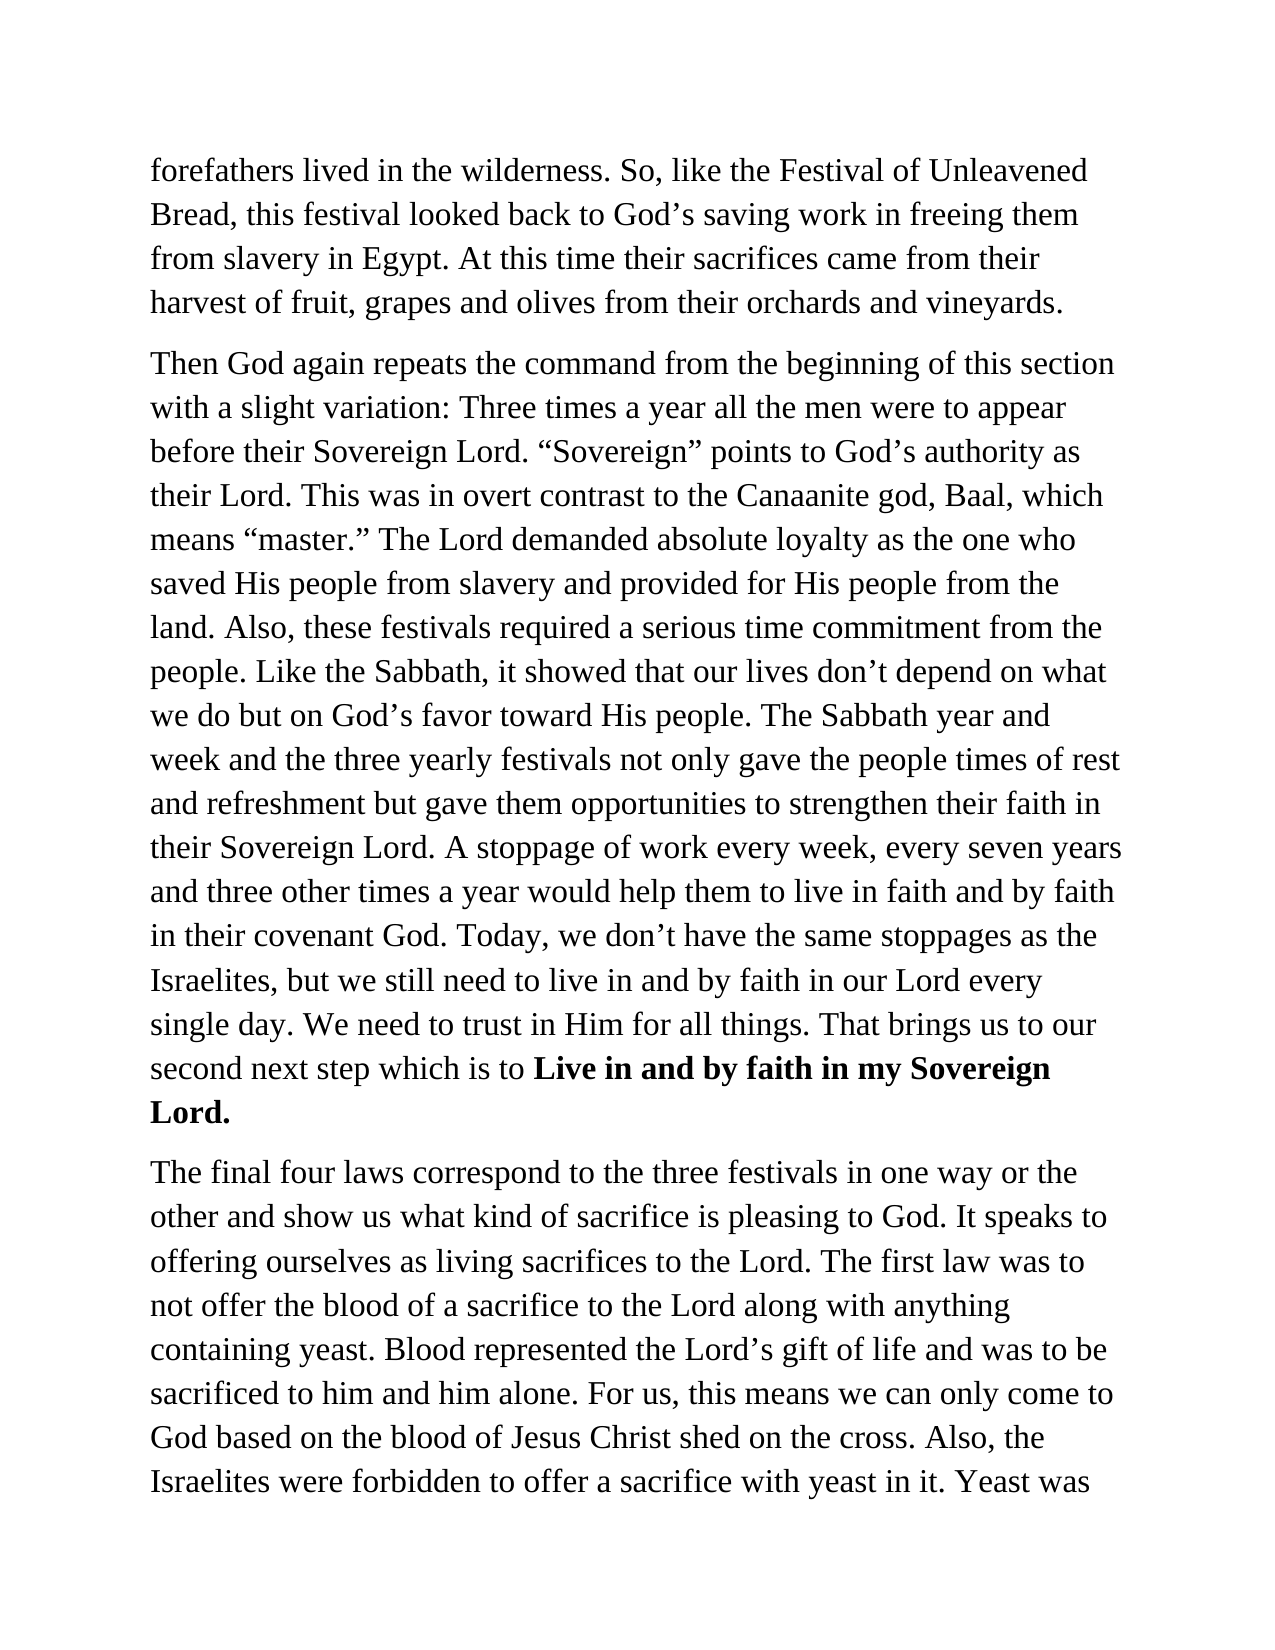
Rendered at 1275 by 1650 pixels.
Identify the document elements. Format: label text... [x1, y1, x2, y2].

text The final four laws correspond to the three festivals in one way or the other and show us what kind of sacrifice is pleasing to God. It speaks to offering ourselves as living sacrifices to the Lord. The first law was to not offer the blood of a sacrifice to the Lord along with anything containing yeast. Blood represented the Lord’s gift of life and was to be sacrificed to him and him alone. For us, this means we can only come to God based on the blood of Jesus Christ shed on the cross. Also, the Israelites were forbidden to offer a sacrifice with yeast in it. Yeast was [150, 1153, 1125, 1499]
text Then God again repeats the command from the beginning of this section with a slight variation: Three times a year all the men were to appear before their Sovereign Lord. “Sovereign” points to God’s authority as their Lord. This was in overt contrast to the Canaanite god, Baal, which means “master.” The Lord demanded absolute loyalty as the one who saved His people from slavery and provided for His people from the land. Also, these festivals required a serious time commitment from the people. Like the Sabbath, it showed that our lives don’t depend on what we do but on God’s favor toward His people. The Sabbath year and week and the three yearly festivals not only gave the people times of rest and refreshment but gave them opportunities to strengthen their faith in their Sovereign Lord. A stoppage of work every week, every seven years and three other times a year would help them to live in faith and by faith in their covenant God. Today, we don’t have the same stoppages as the Israelites, but we still need to live in and by faith in our Lord every single day. We need to trust in Him for all things. That brings us to our second next step which is to Live in and by faith in my Sovereign Lord. [150, 343, 1125, 1130]
text forefathers lived in the wilderness. So, like the Festival of Unleavened Bread, this festival looked back to God’s saving work in freeing them from slavery in Egypt. At this time their sacrifices came from their harvest of fruit, grapes and olives from their orchards and vineyards. [150, 150, 1125, 321]
